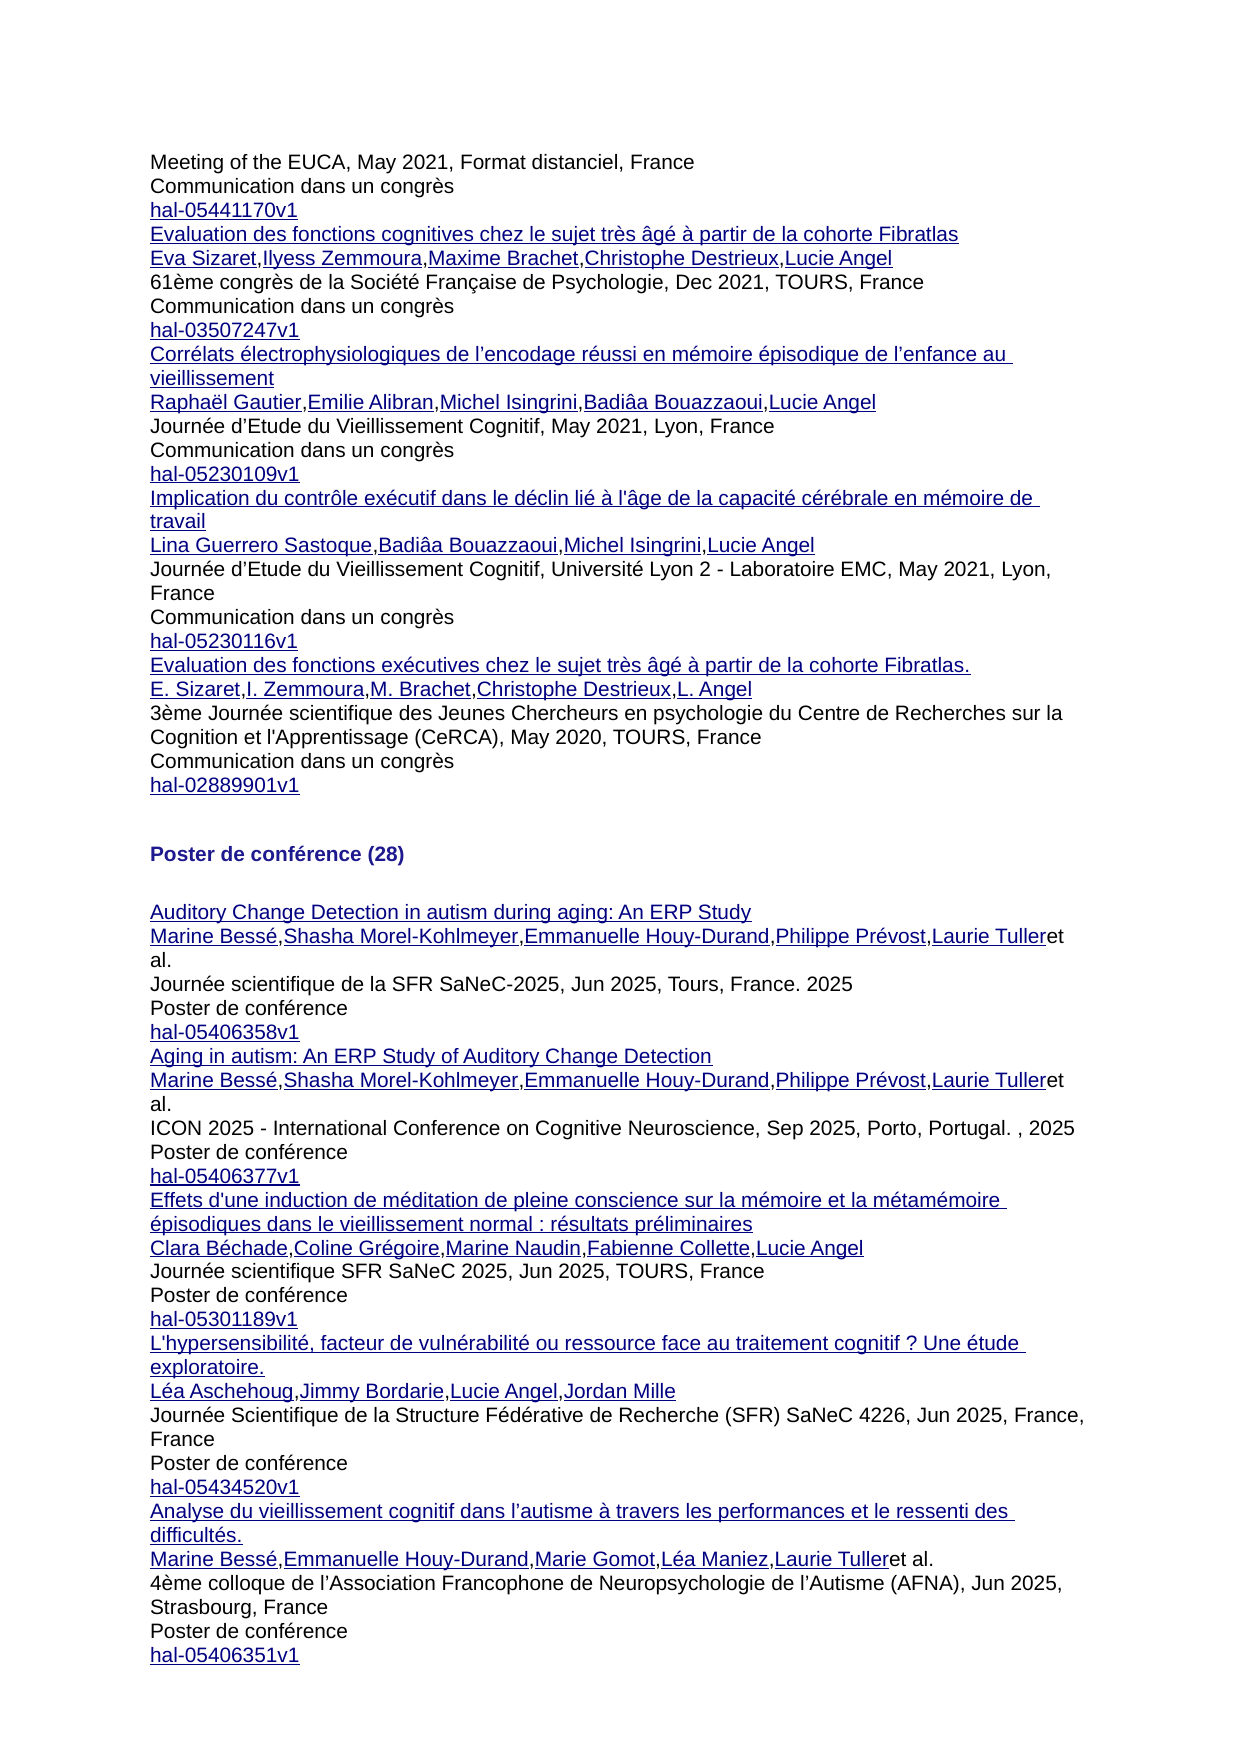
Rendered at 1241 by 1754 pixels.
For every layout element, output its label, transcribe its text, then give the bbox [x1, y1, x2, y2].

table_cell Effets d'une induction de méditation de pleine conscience sur la mémoire et la métamémoire épisodiques dans le vieillissement normal : résultats préliminaires Clara Béchade,Coline Grégoire,Marine Naudin,Fabienne Collette,Lucie Angel Journée scientifique SFR SaNeC 2025, Jun 2025, TOURS, France Poster de conférence hal-05301189v1 [150, 1188, 1090, 1331]
table_header Auditory Change Detection in autism during aging: An ERP Study Marine Bessé,Shasha Morel-Kohlmeyer,Emmanuelle Houy-Durand,Philippe Prévost,Laurie Tulleret al. Journée scientifique de la SFR SaNeC-2025, Jun 2025, Tours, France. 2025 Poster de conférence hal-05406358v1 [150, 900, 1090, 1044]
table_cell Analyse du vieillissement cognitif dans l’autisme à travers les performances et le ressenti des difficultés. Marine Bessé,Emmanuelle Houy-Durand,Marie Gomot,Léa Maniez,Laurie Tulleret al. 4ème colloque de l’Association Francophone de Neuropsychologie de l’Autisme (AFNA), Jun 2025, Strasbourg, France Poster de conférence hal-05406351v1 [150, 1499, 1090, 1667]
table_cell Implication du contrôle exécutif dans le déclin lié à l'âge de la capacité cérébrale en mémoire de travail Lina Guerrero Sastoque,Badiâa Bouazzaoui,Michel Isingrini,Lucie Angel Journée d’Etude du Vieillissement Cognitif, Université Lyon 2 - Laboratoire EMC, May 2021, Lyon, France Communication dans un congrès hal-05230116v1 [150, 485, 1090, 653]
subtitle Poster de conférence (28) [150, 842, 1090, 866]
table_cell Corrélats électrophysiologiques de l’encodage réussi en mémoire épisodique de l’enfance au vieillissement Raphaël Gautier,Emilie Alibran,Michel Isingrini,Badiâa Bouazzaoui,Lucie Angel Journée d’Etude du Vieillissement Cognitif, May 2021, Lyon, France Communication dans un congrès hal-05230109v1 [150, 342, 1090, 485]
table_cell Evaluation des fonctions cognitives chez le sujet très âgé à partir de la cohorte Fibratlas Eva Sizaret,Ilyess Zemmoura,Maxime Brachet,Christophe Destrieux,Lucie Angel 61ème congrès de la Société Française de Psychologie, Dec 2021, TOURS, France Communication dans un congrès hal-03507247v1 [150, 222, 1090, 342]
table_cell Aging in autism: An ERP Study of Auditory Change Detection Marine Bessé,Shasha Morel-Kohlmeyer,Emmanuelle Houy-Durand,Philippe Prévost,Laurie Tulleret al. ICON 2025 - International Conference on Cognitive Neuroscience, Sep 2025, Porto, Portugal. , 2025 Poster de conférence hal-05406377v1 [150, 1044, 1090, 1187]
table_cell L'hypersensibilité, facteur de vulnérabilité ou ressource face au traitement cognitif ? Une étude exploratoire. Léa Aschehoug,Jimmy Bordarie,Lucie Angel,Jordan Mille Journée Scientifique de la Structure Fédérative de Recherche (SFR) SaNeC 4226, Jun 2025, France, France Poster de conférence hal-05434520v1 [150, 1331, 1090, 1499]
table_cell Meeting of the EUCA, May 2021, Format distanciel, France Communication dans un congrès hal-05441170v1 [150, 150, 1090, 222]
table_cell Evaluation des fonctions exécutives chez le sujet très âgé à partir de la cohorte Fibratlas. E. Sizaret,I. Zemmoura,M. Brachet,Christophe Destrieux,L. Angel 3ème Journée scientifique des Jeunes Chercheurs en psychologie du Centre de Recherches sur la Cognition et l'Apprentissage (CeRCA), May 2020, TOURS, France Communication dans un congrès hal-02889901v1 [150, 653, 1090, 797]
